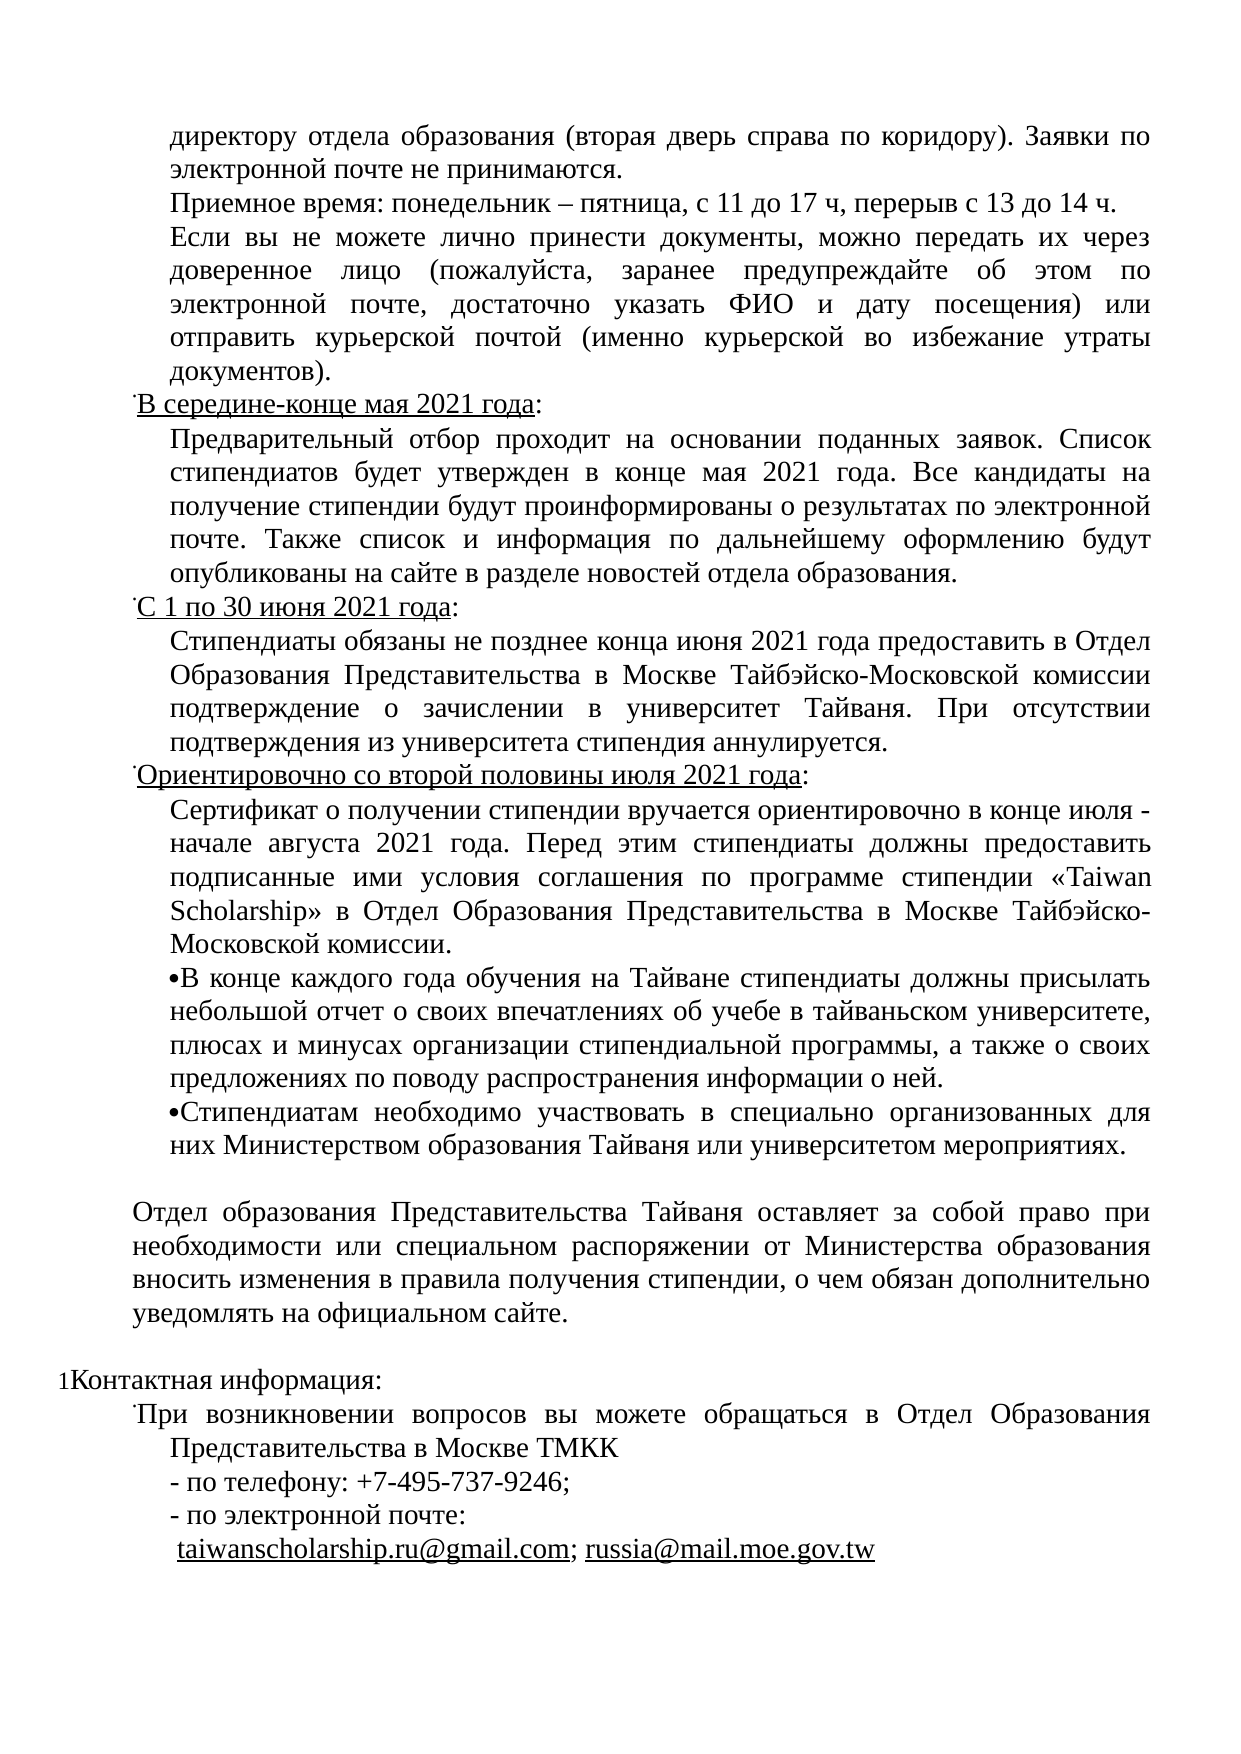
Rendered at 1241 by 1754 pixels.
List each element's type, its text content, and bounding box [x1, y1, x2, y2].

text Предварительный отбор проходит на основании поданных заявок. Список стипендиатов будет утвержден в конце мая 2021 года. Все кандидаты на получение стипендии будут проинформированы о результатах по электронной почте. Также список и информация по дальнейшему оформлению будут опубликованы на сайте в разделе новостей отдела образования. [169, 421, 1152, 589]
text - по телефону: +7-495-737-9246; [169, 1464, 1152, 1497]
list С 1 по 30 июня 2021 года: [132, 589, 1152, 623]
list Контактная информация: [57, 1362, 1152, 1396]
text директору отдела образования (вторая дверь справа по коридору). Заявки по электронной почте не принимаются. [169, 118, 1152, 185]
list Ориентировочно со второй половины июля 2021 года: [132, 757, 1152, 792]
list В середине-конце мая 2021 года: [132, 386, 1152, 421]
text Стипендиаты обязаны не позднее конца июня 2021 года предоставить в Отдел Образования Представительства в Москве Тайбэйско-Московской комиссии подтверждение о зачислении в университет Тайваня. При отсутствии подтверждения из университета стипендия аннулируется. [169, 623, 1152, 757]
text Приемное время: понедельник – пятница, с 11 до 17 ч, перерыв с 13 до 14 ч. [169, 185, 1152, 219]
text Если вы не можете лично принести документы, можно передать их через доверенное лицо (пожалуйста, заранее предупреждайте об этом по электронной почте, достаточно указать ФИО и дату посещения) или отправить курьерской почтой (именно курьерской во избежание утраты документов). [169, 219, 1152, 386]
text taiwanscholarship.ru@gmail.com; russia@mail.moe.gov.tw [169, 1531, 1152, 1564]
text Сертификат о получении стипендии вручается ориентировочно в конце июля - начале августа 2021 года. Перед этим стипендиаты должны предоставить подписанные ими условия соглашения по программе стипендии «Taiwan Scholarship» в Отдел Образования Представительства в Москве Тайбэйско-Московской комиссии. [169, 792, 1152, 960]
text Отдел образования Представительства Тайваня оставляет за собой право при необходимости или специальном распоряжении от Министерства образования вносить изменения в правила получения стипендии, о чем обязан дополнительно уведомлять на официальном сайте. [132, 1194, 1152, 1329]
list При возникновении вопросов вы можете обращаться в Отдел Образования Представительства в Москве ТМКК [132, 1396, 1152, 1464]
list В конце каждого года обучения на Тайване стипендиаты должны присылать небольшой отчет о своих впечатлениях об учебе в тайваньском университете, плюсах и минусах организации стипендиальной программы, а также о своих предложениях по поводу распространения информации о ней. [169, 960, 1152, 1094]
text - по электронной почте: [169, 1497, 1152, 1531]
list Стипендиатам необходимо участвовать в специально организованных для них Министерством образования Тайваня или университетом мероприятиях. [169, 1094, 1152, 1161]
